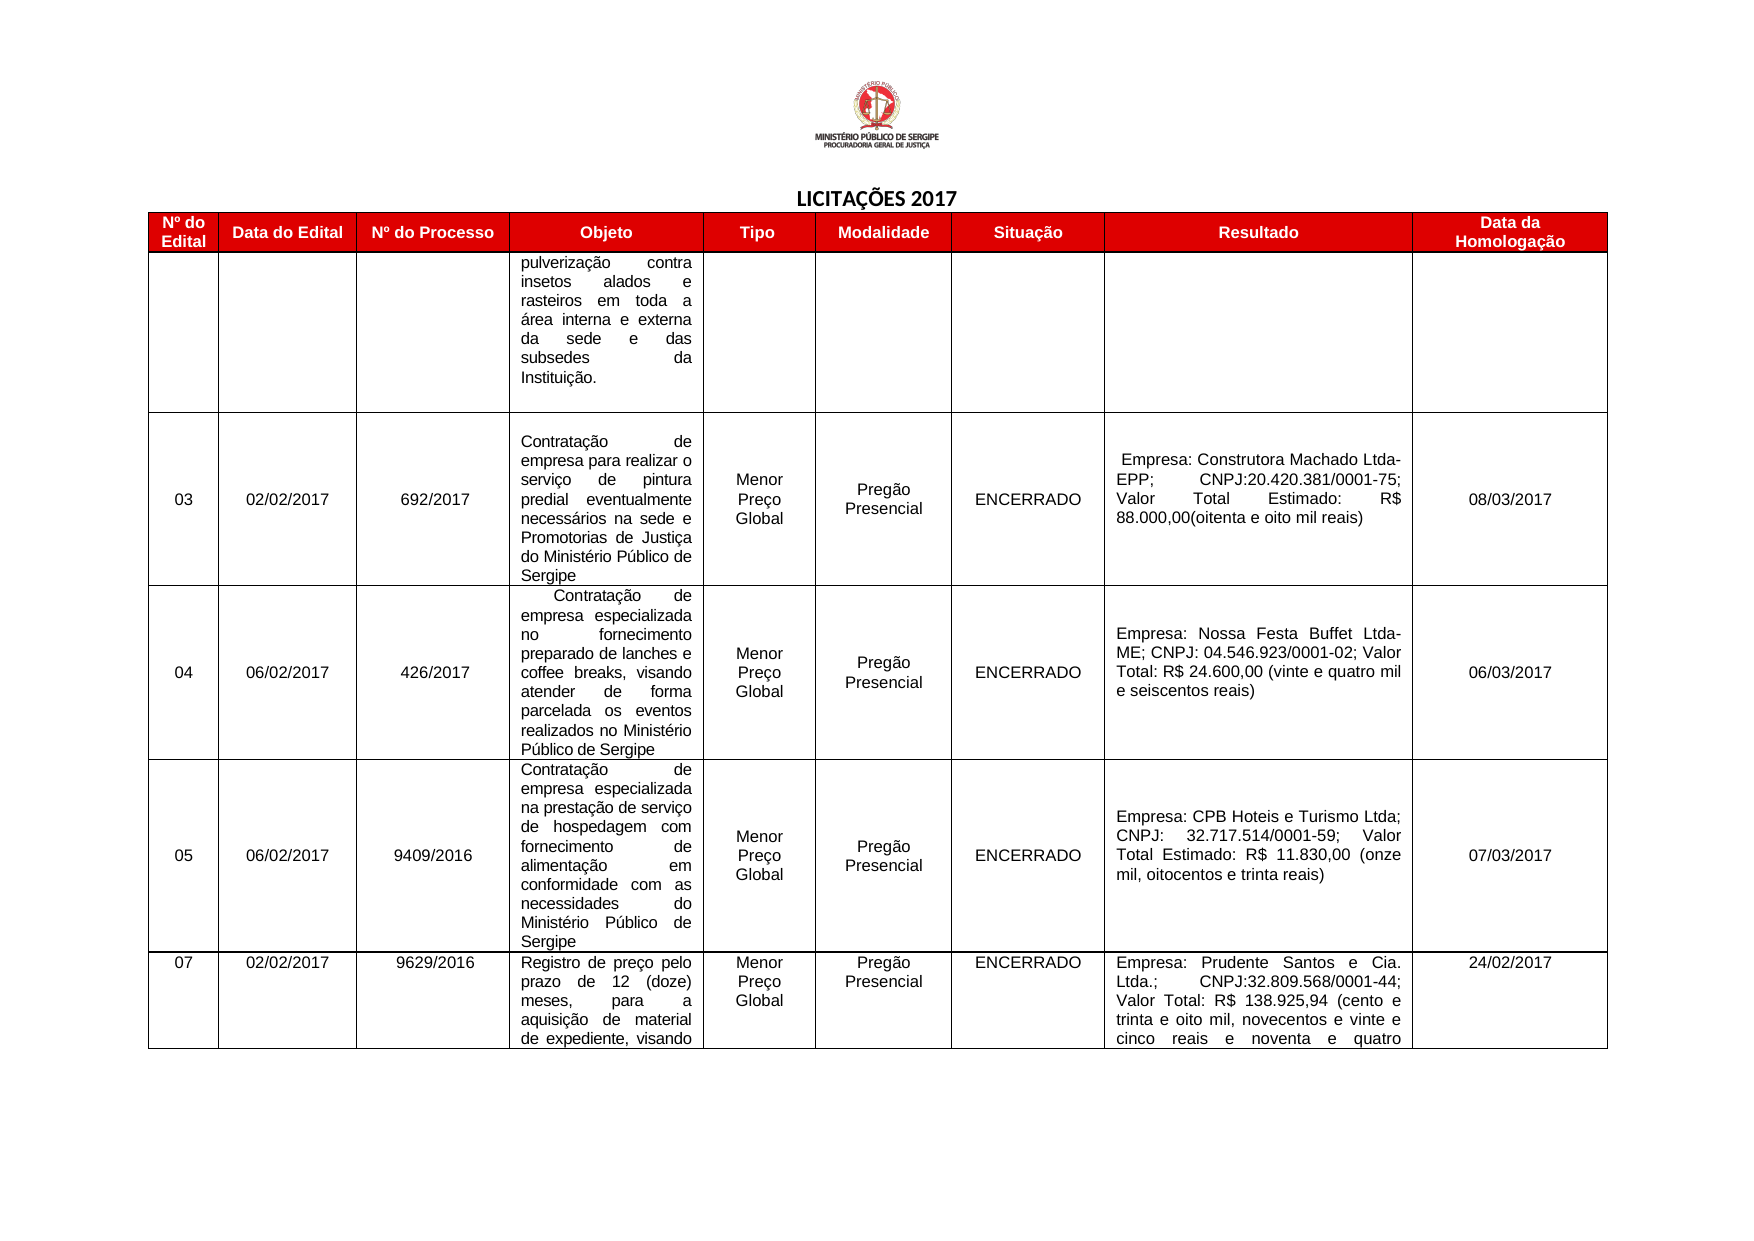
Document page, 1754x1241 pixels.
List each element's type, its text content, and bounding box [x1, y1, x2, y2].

table_header Modalidade [816, 213, 951, 251]
table_header Situação [952, 213, 1104, 251]
table_cell Registro de preço pelo prazo de 12 (doze) meses, para a aquisição de material de expediente, visando [510, 953, 703, 1048]
table_cell Empresa: Construtora Machado Ltda-EPP; CNPJ:20.420.381/0001-75; Valor Total Estimado: R$ 88.000,00(oitenta e oito mil reais) [1105, 413, 1412, 585]
table_cell ENCERRADO [952, 760, 1104, 951]
table_cell 692/2017 [357, 413, 509, 585]
table_cell Menor Preço Global [704, 413, 815, 585]
table_cell Pregão Presencial [816, 586, 951, 759]
table_cell Contratação de empresa para realizar o serviço de pintura predial eventualmente necessários na sede e Promotorias de Justiça do Ministério Público de Sergipe [510, 413, 703, 585]
table_cell [149, 253, 218, 412]
table_cell Pregão Presencial [816, 953, 951, 1048]
table_cell ENCERRADO [952, 413, 1104, 585]
table_cell 08/03/2017 [1413, 413, 1607, 585]
table_cell [1105, 253, 1412, 412]
table_cell Empresa: Prudente Santos e Cia. Ltda.; CNPJ:32.809.568/0001-44; Valor Total: R$ 138.925,94 (cento e trinta e oito mil, novecentos e vinte e cinco reais e noventa e quatro [1105, 953, 1412, 1048]
table_cell 02/02/2017 [219, 953, 356, 1048]
table_cell [357, 253, 509, 412]
table_cell 04 [149, 586, 218, 759]
table_cell 9409/2016 [357, 760, 509, 951]
table_cell ENCERRADO [952, 586, 1104, 759]
table_header Objeto [510, 213, 703, 251]
table_cell 06/03/2017 [1413, 586, 1607, 759]
table_header Data da Homologação [1413, 213, 1607, 251]
table_cell Empresa: CPB Hoteis e Turismo Ltda; CNPJ: 32.717.514/0001-59; Valor Total Estimado: R$ 11.830,00 (onze mil, oitocentos e trinta reais) [1105, 760, 1412, 951]
table_cell [816, 253, 951, 412]
table_cell Menor Preço Global [704, 586, 815, 759]
table_cell 07/03/2017 [1413, 760, 1607, 951]
table_cell [1413, 253, 1607, 412]
table_cell 05 [149, 760, 218, 951]
table_header Tipo [704, 213, 815, 251]
table_cell Pregão Presencial [816, 413, 951, 585]
table_cell [704, 253, 815, 412]
table_cell Menor Preço Global [704, 953, 815, 1048]
table_cell 24/02/2017 [1413, 953, 1607, 1048]
table_cell Empresa: Nossa Festa Buffet Ltda-ME; CNPJ: 04.546.923/0001-02; Valor Total: R$ 24.600,00 (vinte e quatro mil e seiscentos reais) [1105, 586, 1412, 759]
table_header Nº do Processo [357, 213, 509, 251]
table_header Nº do Edital [149, 213, 218, 251]
table_cell Contratação de empresa especializada na prestação de serviço de hospedagem com fornecimento de alimentação em conformidade com as necessidades do Ministério Público de Sergipe [510, 760, 703, 951]
table_cell [219, 253, 356, 412]
table_cell 03 [149, 413, 218, 585]
table_cell Menor Preço Global [704, 760, 815, 951]
table_cell 9629/2016 [357, 953, 509, 1048]
picture [815, 81, 939, 149]
table_header Resultado [1105, 213, 1412, 251]
table_cell 426/2017 [357, 586, 509, 759]
table_cell 02/02/2017 [219, 413, 356, 585]
table_cell Pregão Presencial [816, 760, 951, 951]
table_cell Contratação de empresa especializada no fornecimento preparado de lanches e coffee breaks, visando atender de forma parcelada os eventos realizados no Ministério Público de Sergipe [510, 586, 703, 759]
table_header Data do Edital [219, 213, 356, 251]
table_cell ENCERRADO [952, 953, 1104, 1048]
table_cell 06/02/2017 [219, 586, 356, 759]
table_cell 07 [149, 953, 218, 1048]
table_cell [952, 253, 1104, 412]
table_cell pulverização contra insetos alados e rasteiros em toda a área interna e externa da sede e das subsedes da Instituição. [510, 253, 703, 412]
table_cell 06/02/2017 [219, 760, 356, 951]
